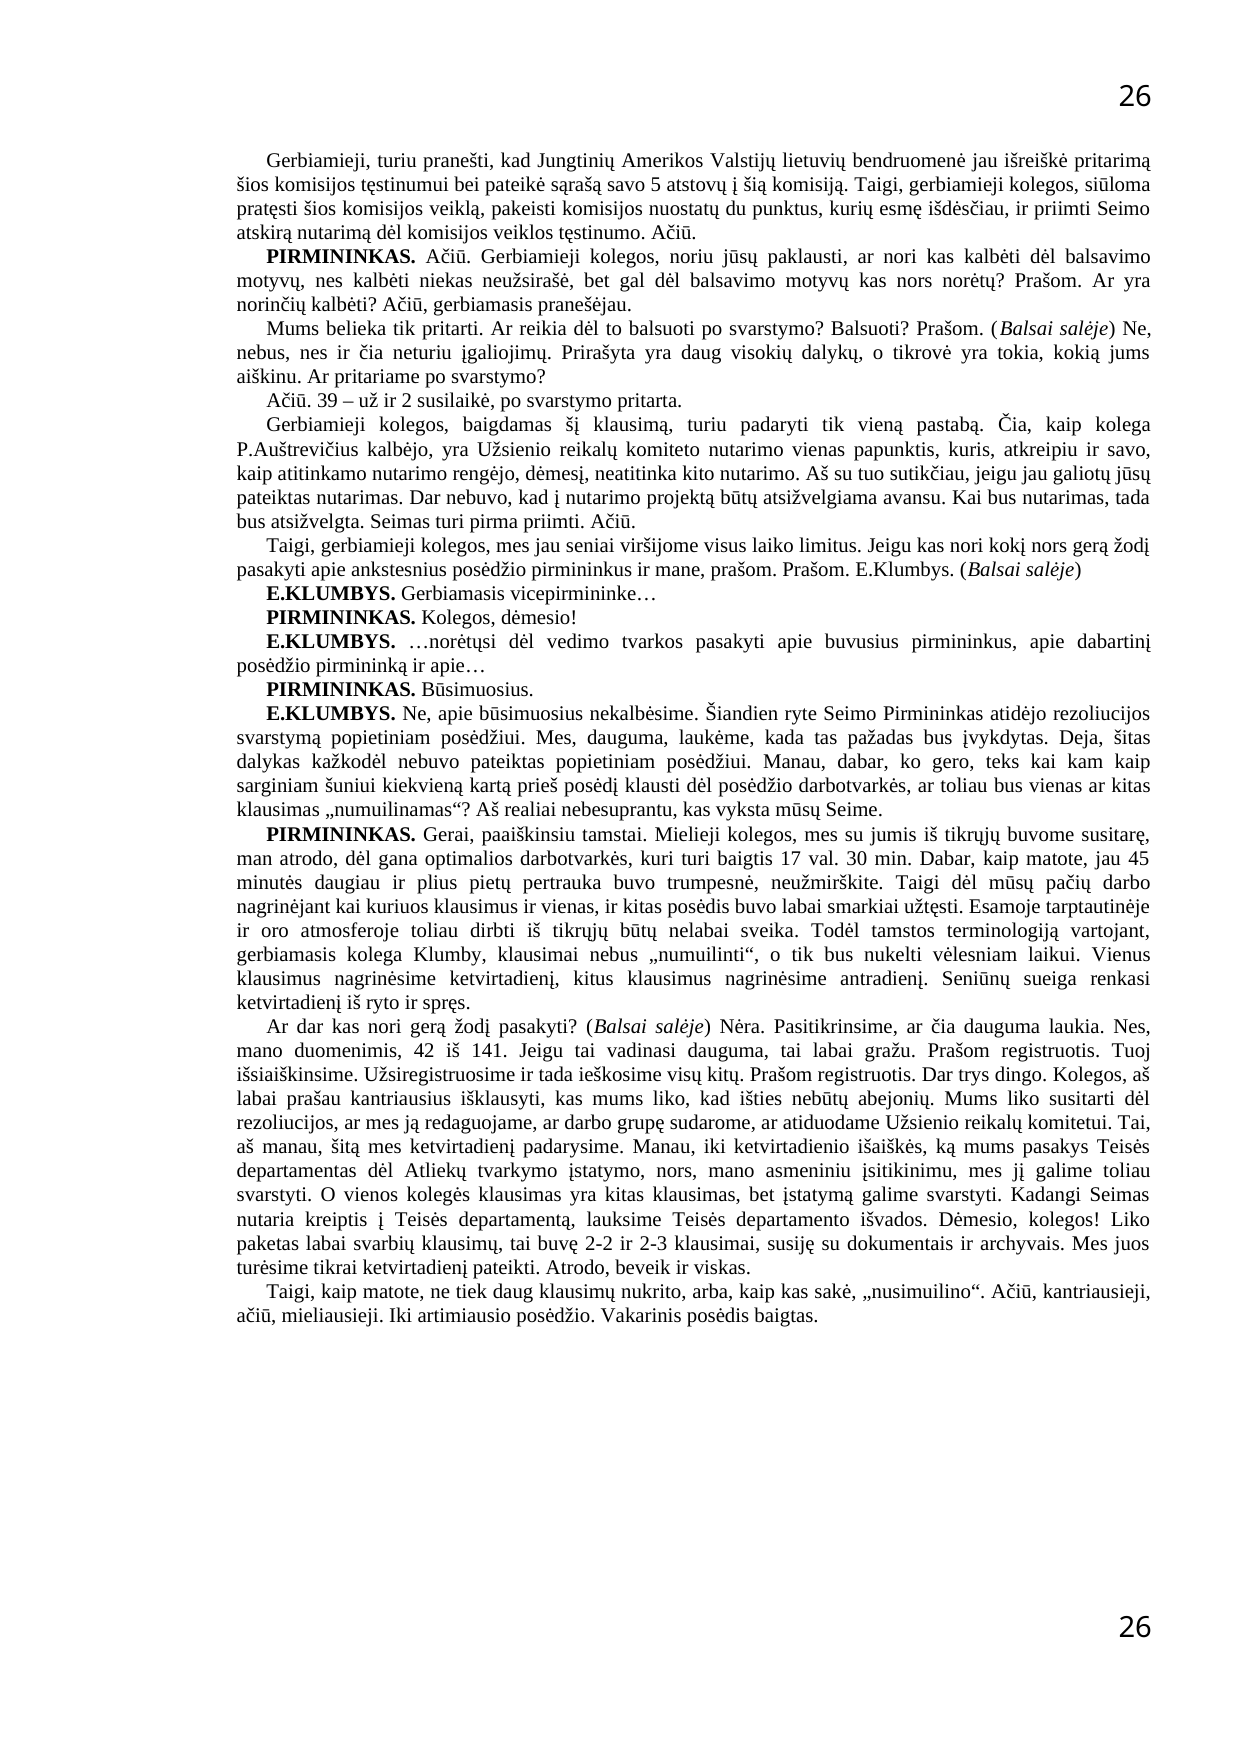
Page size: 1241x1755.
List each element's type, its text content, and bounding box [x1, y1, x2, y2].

text PIRMININKAS. Kolegos, dėmesio! [236, 605, 1152, 629]
text E.KLUMBYS. …norėtųsi dėl vedimo tvarkos pasakyti apie buvusius pirmininkus, apie dabartinį posėdžio pirmininką ir apie… [236, 629, 1152, 677]
text Gerbiamieji, turiu pranešti, kad Jungtinių Amerikos Valstijų lietuvių bendruomenė jau išreiškė pritarimą šios komisijos tęstinumui bei pateikė sąrašą savo 5 atstovų į šią komisiją. Taigi, gerbiamieji kolegos, siūloma pratęsti šios komisijos veiklą, pakeisti komisijos nuostatų du punktus, kurių esmę išdėsčiau, ir priimti Seimo atskirą nutarimą dėl komisijos veiklos tęstinumo. Ačiū. [236, 148, 1152, 244]
text Gerbiamieji kolegos, baigdamas šį klausimą, turiu padaryti tik vieną pastabą. Čia, kaip kolega P.Auštrevičius kalbėjo, yra Užsienio reikalų komiteto nutarimo vienas papunktis, kuris, atkreipiu ir savo, kaip atitinkamo nutarimo rengėjo, dėmesį, neatitinka kito nutarimo. Aš su tuo sutikčiau, jeigu jau galiotų jūsų pateiktas nutarimas. Dar nebuvo, kad į nutarimo projektą būtų atsižvelgiama avansu. Kai bus nutarimas, tada bus atsižvelgta. Seimas turi pirma priimti. Ačiū. [236, 412, 1152, 533]
text Ačiū. 39 – už ir 2 susilaikė, po svarstymo pritarta. [236, 388, 1152, 412]
text PIRMININKAS. Būsimuosius. [236, 677, 1152, 701]
text PIRMININKAS. Gerai, paaiškinsiu tamstai. Mielieji kolegos, mes su jumis iš tikrųjų buvome susitarę, man atrodo, dėl gana optimalios darbotvarkės, kuri turi baigtis 17 val. 30 min. Dabar, kaip matote, jau 45 minutės daugiau ir plius pietų pertrauka buvo trumpesnė, neužmirškite. Taigi dėl mūsų pačių darbo nagrinėjant kai kuriuos klausimus ir vienas, ir kitas posėdis buvo labai smarkiai užtęsti. Esamoje tarptautinėje ir oro atmosferoje toliau dirbti iš tikrųjų būtų nelabai sveika. Todėl tamstos terminologiją vartojant, gerbiamasis kolega Klumby, klausimai nebus „numuilinti“, o tik bus nukelti vėlesniam laikui. Vienus klausimus nagrinėsime ketvirtadienį, kitus klausimus nagrinėsime antradienį. Seniūnų sueiga renkasi ketvirtadienį iš ryto ir spręs. [236, 821, 1152, 1014]
text Taigi, kaip matote, ne tiek daug klausimų nukrito, arba, kaip kas sakė, „nusimuilino“. Ačiū, kantriausieji, ačiū, mieliausieji. Iki artimiausio posėdžio. Vakarinis posėdis baigtas. [236, 1279, 1152, 1327]
text PIRMININKAS. Ačiū. Gerbiamieji kolegos, noriu jūsų paklausti, ar nori kas kalbėti dėl balsavimo motyvų, nes kalbėti niekas neužsirašė, bet gal dėl balsavimo motyvų kas nors norėtų? Prašom. Ar yra norinčių kalbėti? Ačiū, gerbiamasis pranešėjau. [236, 244, 1152, 316]
text Mums belieka tik pritarti. Ar reikia dėl to balsuoti po svarstymo? Balsuoti? Prašom. (Balsai salėje) Ne, nebus, nes ir čia neturiu įgaliojimų. Prirašyta yra daug visokių dalykų, o tikrovė yra tokia, kokią jums aiškinu. Ar pritariame po svarstymo? [236, 316, 1152, 388]
text Taigi, gerbiamieji kolegos, mes jau seniai viršijome visus laiko limitus. Jeigu kas nori kokį nors gerą žodį pasakyti apie ankstesnius posėdžio pirmininkus ir mane, prašom. Prašom. E.Klumbys. (Balsai salėje) [236, 533, 1152, 581]
text E.KLUMBYS. Ne, apie būsimuosius nekalbėsime. Šiandien ryte Seimo Pirmininkas atidėjo rezoliucijos svarstymą popietiniam posėdžiui. Mes, dauguma, laukėme, kada tas pažadas bus įvykdytas. Deja, šitas dalykas kažkodėl nebuvo pateiktas popietiniam posėdžiui. Manau, dabar, ko gero, teks kai kam kaip sarginiam šuniui kiekvieną kartą prieš posėdį klausti dėl posėdžio darbotvarkės, ar toliau bus vienas ar kitas klausimas „numuilinamas“? Aš realiai nebesuprantu, kas vyksta mūsų Seime. [236, 701, 1152, 821]
text E.KLUMBYS. Gerbiamasis vicepirmininke… [236, 581, 1152, 605]
text Ar dar kas nori gerą žodį pasakyti? (Balsai salėje) Nėra. Pasitikrinsime, ar čia dauguma laukia. Nes, mano duomenimis, 42 iš 141. Jeigu tai vadinasi dauguma, tai labai gražu. Prašom registruotis. Tuoj išsiaiškinsime. Užsiregistruosime ir tada ieškosime visų kitų. Prašom registruotis. Dar trys dingo. Kolegos, aš labai prašau kantriausius išklausyti, kas mums liko, kad išties nebūtų abejonių. Mums liko susitarti dėl rezoliucijos, ar mes ją redaguojame, ar darbo grupę sudarome, ar atiduodame Užsienio reikalų komitetui. Tai, aš manau, šitą mes ketvirtadienį padarysime. Manau, iki ketvirtadienio išaiškės, ką mums pasakys Teisės departamentas dėl Atliekų tvarkymo įstatymo, nors, mano asmeniniu įsitikinimu, mes jį galime toliau svarstyti. O vienos kolegės klausimas yra kitas klausimas, bet įstatymą galime svarstyti. Kadangi Seimas nutaria kreiptis į Teisės departamentą, lauksime Teisės departamento išvados. Dėmesio, kolegos! Liko paketas labai svarbių klausimų, tai buvę 2-2 ir 2-3 klausimai, susiję su dokumentais ir archyvais. Mes juos turėsime tikrai ketvirtadienį pateikti. Atrodo, beveik ir viskas. [236, 1014, 1152, 1279]
